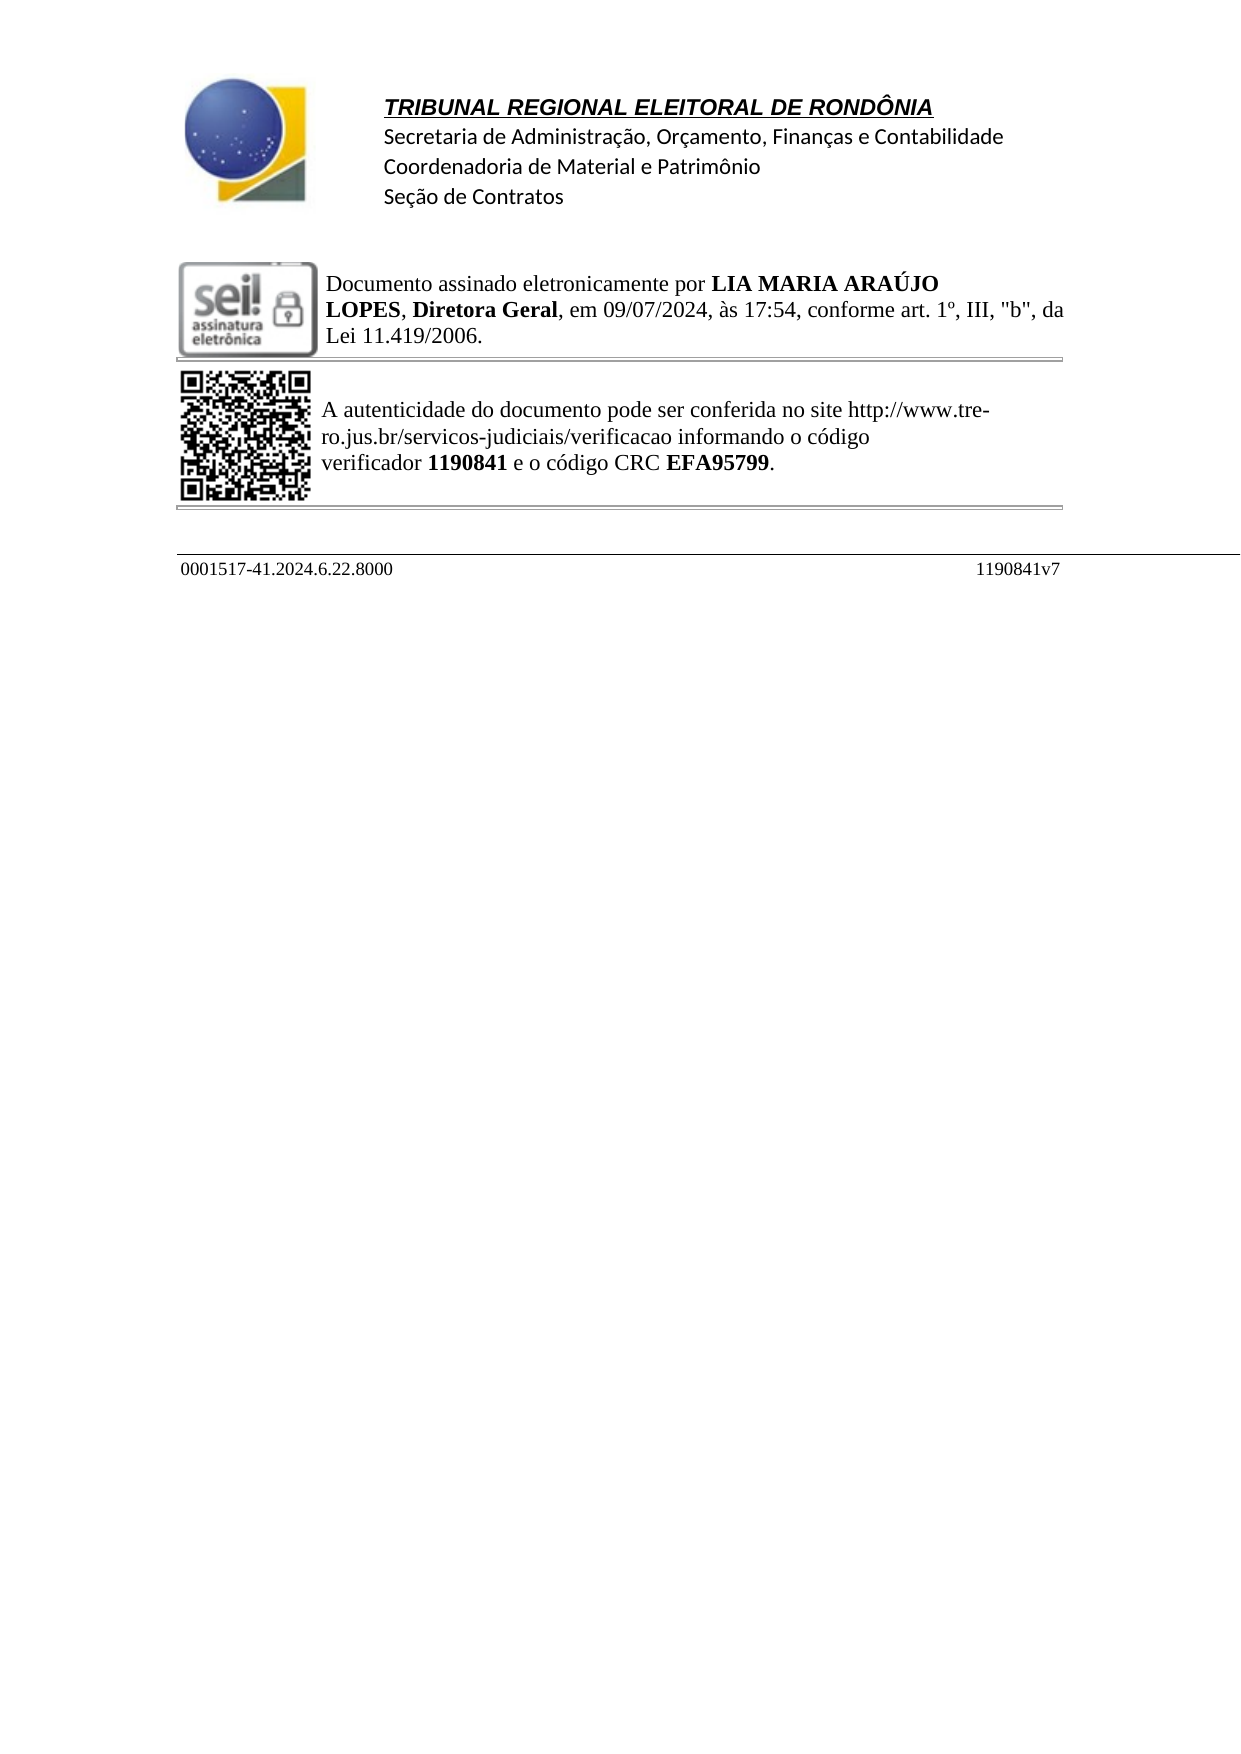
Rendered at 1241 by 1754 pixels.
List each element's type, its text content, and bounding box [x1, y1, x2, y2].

table_header [177, 367, 319, 505]
table_header 1190841v7 [620, 555, 1063, 583]
table_header Documento assinado eletronicamente por LIA MARIA ARAÚJO LOPES, Diretora Geral, em 09/07/2024, às 17:54, conforme art. 1º, III, "b", da Lei 11.419/2006. [324, 261, 1072, 358]
table_header [177, 261, 324, 357]
table_header A autenticidade do documento pode ser conferida no site http://www.tre-ro.jus.br/servicos-judiciais/verificacao informando o código verificador 1190841 e o código CRC EFA95799. [319, 367, 1072, 505]
table_header 0001517-41.2024.6.22.8000 [177, 555, 620, 583]
